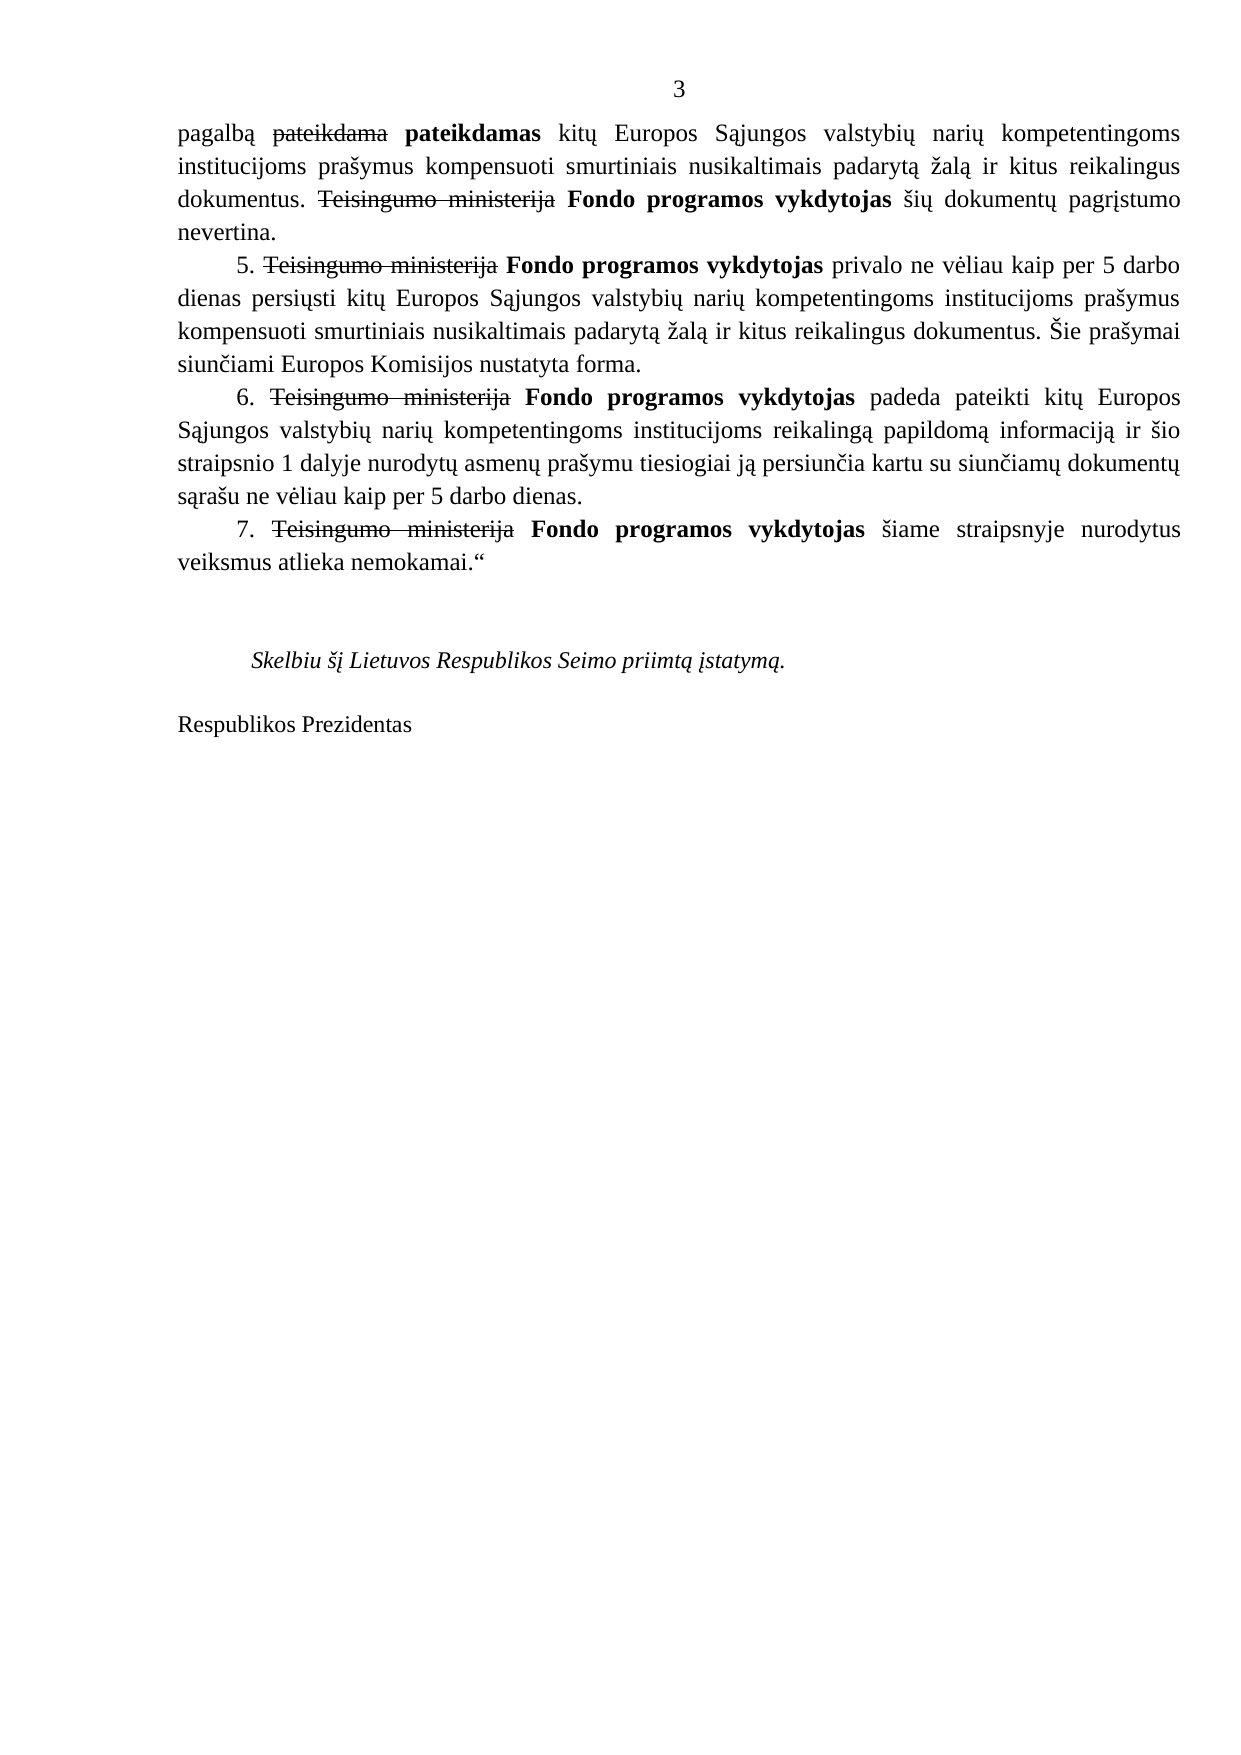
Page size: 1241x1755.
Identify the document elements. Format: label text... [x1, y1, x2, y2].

text Respublikos Prezidentas [177, 710, 1181, 737]
text pagalbą pateikdama pateikdamas kitų Europos Sąjungos valstybių narių kompetentingoms institucijoms prašymus kompensuoti smurtiniais nusikaltimais padarytą žalą ir kitus reikalingus dokumentus. Teisingumo ministerija Fondo programos vykdytojas šių dokumentų pagrįstumo nevertina. [177, 118, 1181, 246]
text 7. Teisingumo ministerija Fondo programos vykdytojas šiame straipsnyje nurodytus veiksmus atlieka nemokamai.“ [177, 514, 1181, 576]
text 5. Teisingumo ministerija Fondo programos vykdytojas privalo ne vėliau kaip per 5 darbo dienas persiųsti kitų Europos Sąjungos valstybių narių kompetentingoms institucijoms prašymus kompensuoti smurtiniais nusikaltimais padarytą žalą ir kitus reikalingus dokumentus. Šie prašymai siunčiami Europos Komisijos nustatyta forma. [177, 250, 1181, 378]
text 6. Teisingumo ministerija Fondo programos vykdytojas padeda pateikti kitų Europos Sąjungos valstybių narių kompetentingoms institucijoms reikalingą papildomą informaciją ir šio straipsnio 1 dalyje nurodytų asmenų prašymu tiesiogiai ją persiunčia kartu su siunčiamų dokumentų sąrašu ne vėliau kaip per 5 darbo dienas. [177, 382, 1181, 510]
text Skelbiu šį Lietuvos Respublikos Seimo priimtą įstatymą. [177, 646, 1181, 674]
